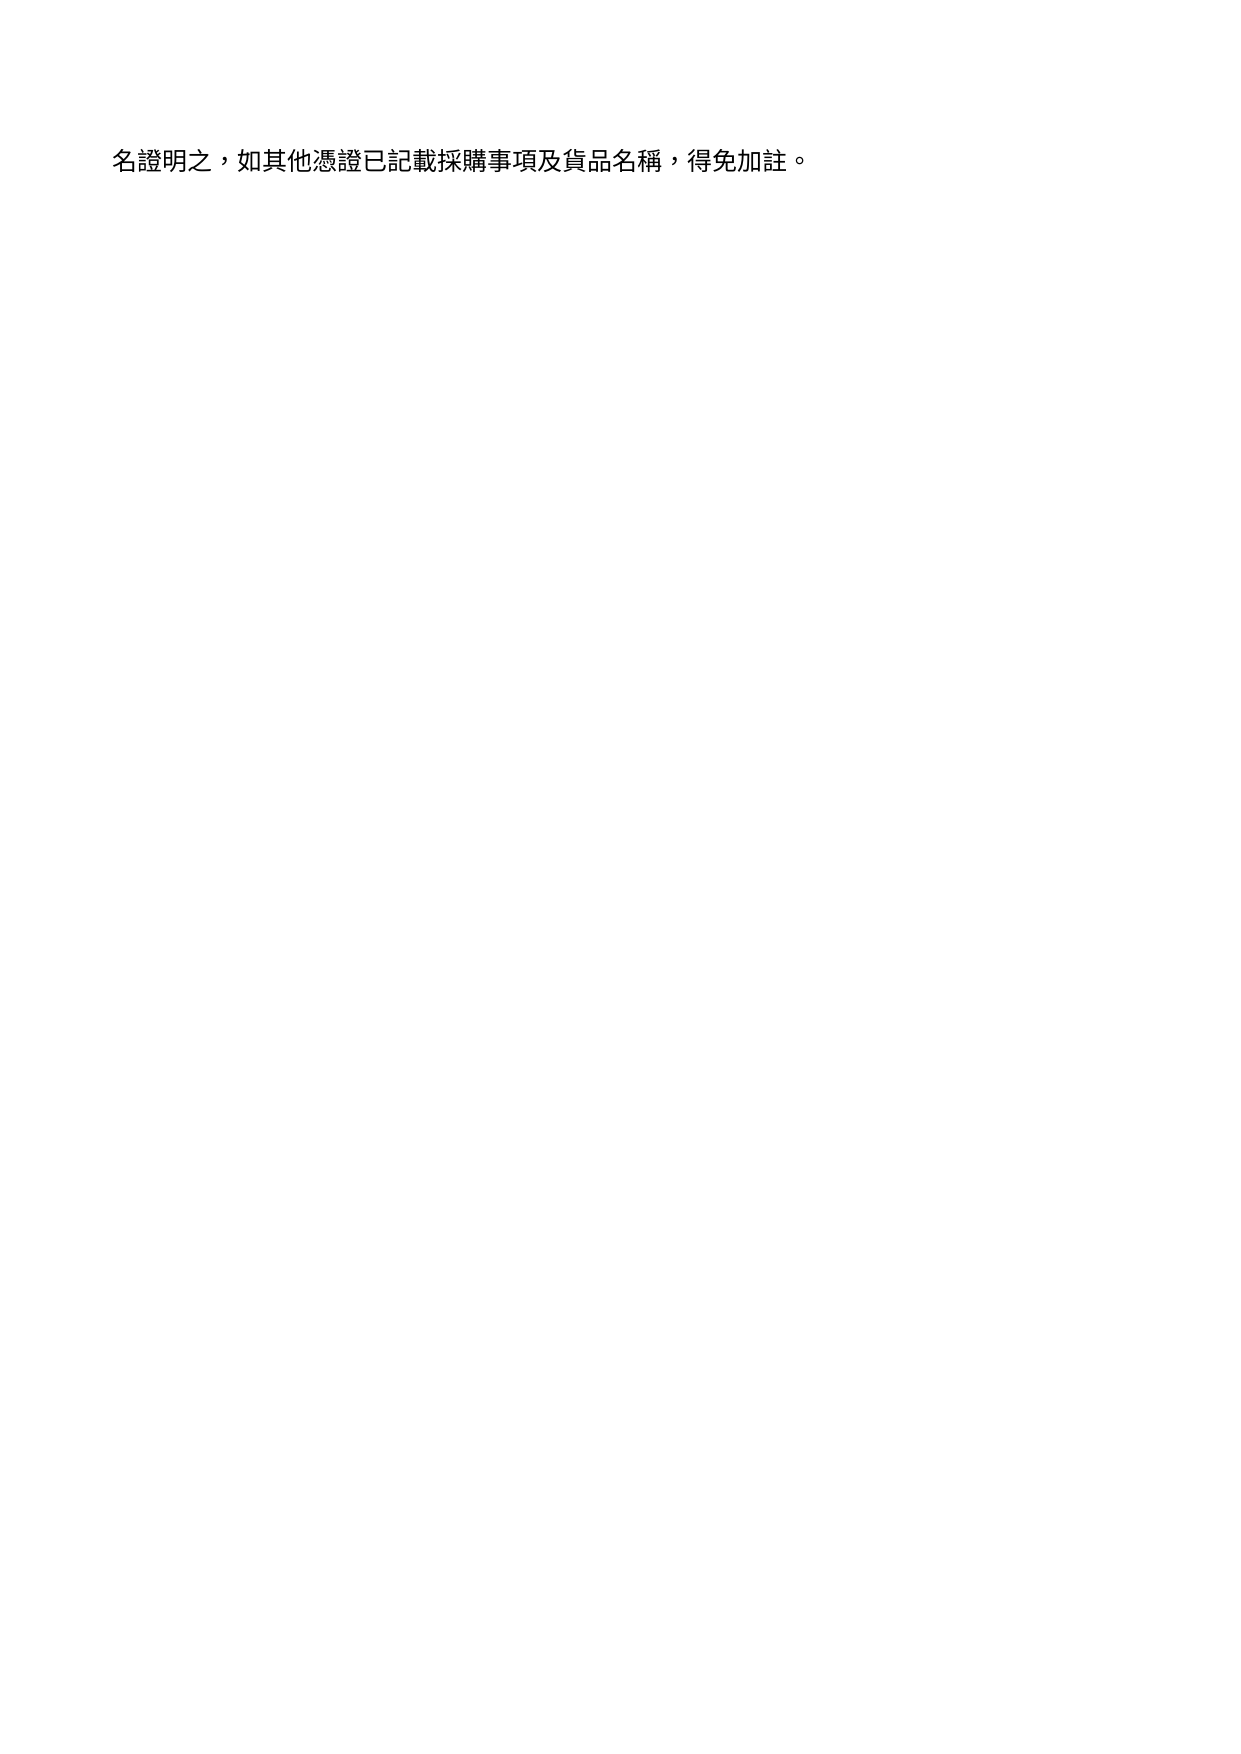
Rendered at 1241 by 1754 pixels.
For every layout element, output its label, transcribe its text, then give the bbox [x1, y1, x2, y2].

text 名證明之，如其他憑證已記載採購事項及貨品名稱，得免加註。 [75, 118, 1162, 180]
